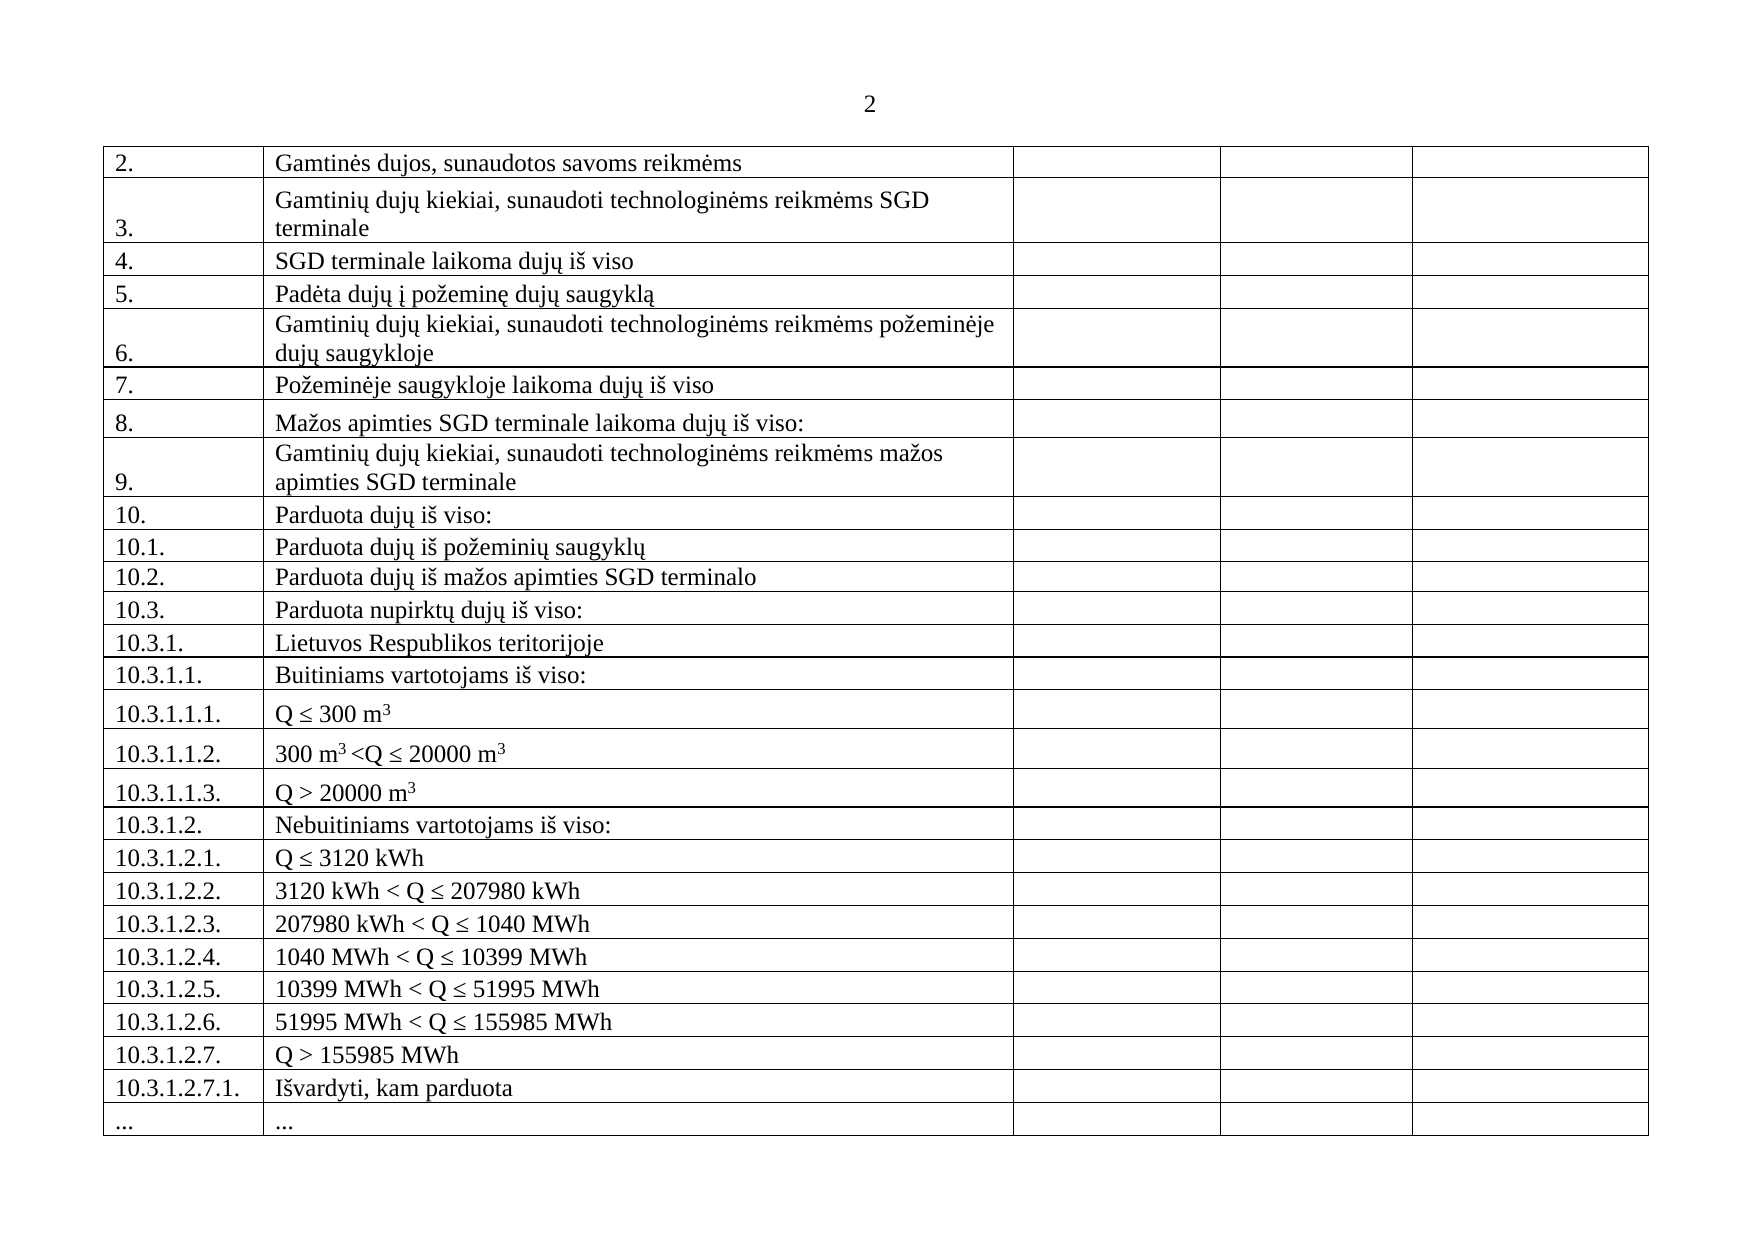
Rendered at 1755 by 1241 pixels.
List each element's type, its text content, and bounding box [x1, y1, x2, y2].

table_cell Gamtinių dujų kiekiai, sunaudoti technologinėms reikmėms požeminėje dujų saugykloje [264, 309, 1013, 366]
table_cell Gamtinių dujų kiekiai, sunaudoti technologinėms reikmėms SGD terminale [264, 178, 1013, 242]
table_cell [1221, 873, 1412, 905]
table_cell [1221, 769, 1412, 806]
table_cell [1221, 658, 1412, 689]
table_cell [1014, 497, 1220, 528]
table_cell [1014, 243, 1220, 275]
table_cell Parduota dujų iš požeminių saugyklų [264, 530, 1013, 561]
table_cell [1014, 906, 1220, 938]
table_cell Q ≤ 3120 kWh [264, 840, 1013, 872]
table_cell 10.3.1.2.5. [104, 972, 263, 1003]
table_cell 10.3.1.2.6. [104, 1004, 263, 1036]
table_cell [1221, 368, 1412, 399]
table_cell [1413, 972, 1648, 1003]
table_cell 10. [104, 497, 263, 528]
table_cell [1221, 276, 1412, 308]
table_cell Q > 20000 m3 [264, 769, 1013, 806]
table_cell [1014, 400, 1220, 437]
table_cell [1014, 1070, 1220, 1102]
table_cell [1413, 276, 1648, 308]
table_cell [1413, 1037, 1648, 1069]
table_cell [1221, 1037, 1412, 1069]
table_cell [1221, 400, 1412, 437]
table_cell [1014, 309, 1220, 366]
table_cell [1221, 690, 1412, 728]
table_cell Buitiniams vartotojams iš viso: [264, 658, 1013, 689]
table_cell [1413, 939, 1648, 971]
table_cell 10.3.1.1.2. [104, 729, 263, 767]
table_cell [1413, 562, 1648, 591]
table_cell [1221, 178, 1412, 242]
table_cell [1221, 906, 1412, 938]
table_cell [1413, 368, 1648, 399]
table_cell Nebuitiniams vartotojams iš viso: [264, 808, 1013, 839]
table_cell [1014, 1103, 1220, 1134]
table_cell 10.3.1.2.4. [104, 939, 263, 971]
table_cell 10.3.1.2.3. [104, 906, 263, 938]
table_cell Požeminėje saugykloje laikoma dujų iš viso [264, 368, 1013, 399]
table_cell [1221, 840, 1412, 872]
table_cell [1014, 729, 1220, 767]
table_cell [1014, 530, 1220, 561]
table_cell [1413, 808, 1648, 839]
table_cell [1413, 147, 1648, 177]
table_cell 8. [104, 400, 263, 437]
table_cell [1014, 1004, 1220, 1036]
table_cell [1413, 438, 1648, 496]
table_cell [1413, 309, 1648, 366]
table_cell 10.3.1.2.1. [104, 840, 263, 872]
table_cell [1221, 625, 1412, 656]
table_cell [1014, 276, 1220, 308]
table_cell [1413, 530, 1648, 561]
table_cell 3120 kWh < Q ≤ 207980 kWh [264, 873, 1013, 905]
table_cell Padėta dujų į požeminę dujų saugyklą [264, 276, 1013, 308]
table_cell 300 m3 <Q ≤ 20000 m3 [264, 729, 1013, 767]
table_cell [1014, 1037, 1220, 1069]
table_cell [1014, 562, 1220, 591]
table_cell [1413, 592, 1648, 624]
table_cell [1413, 178, 1648, 242]
table_cell ... [104, 1103, 263, 1134]
table_cell [1413, 769, 1648, 806]
table_cell [1014, 147, 1220, 177]
table_cell [1014, 592, 1220, 624]
table_cell Parduota dujų iš viso: [264, 497, 1013, 528]
table_cell [1221, 1070, 1412, 1102]
table_cell [1413, 1004, 1648, 1036]
table_cell [1221, 309, 1412, 366]
table_cell 10.3.1.2.7. [104, 1037, 263, 1069]
table_cell Gamtinės dujos, sunaudotos savoms reikmėms [264, 147, 1013, 177]
table_cell 51995 MWh < Q ≤ 155985 MWh [264, 1004, 1013, 1036]
table_cell [1014, 840, 1220, 872]
table_cell 10.2. [104, 562, 263, 591]
table_cell [1014, 368, 1220, 399]
table_cell 10.3. [104, 592, 263, 624]
table_cell [1221, 972, 1412, 1003]
table_cell [1014, 690, 1220, 728]
table_cell [1221, 438, 1412, 496]
table_cell [1413, 873, 1648, 905]
table_cell 1040 MWh < Q ≤ 10399 MWh [264, 939, 1013, 971]
table_cell [1014, 769, 1220, 806]
table_cell [1014, 873, 1220, 905]
table_cell [1413, 625, 1648, 656]
table_cell [1221, 497, 1412, 528]
table_cell ... [264, 1103, 1013, 1134]
table_cell [1413, 1070, 1648, 1102]
table_cell [1413, 243, 1648, 275]
table_cell 3. [104, 178, 263, 242]
table_cell 9. [104, 438, 263, 496]
table_cell 10.1. [104, 530, 263, 561]
table_cell 10.3.1.2. [104, 808, 263, 839]
table_cell 10.3.1. [104, 625, 263, 656]
table_cell [1221, 562, 1412, 591]
table_cell Gamtinių dujų kiekiai, sunaudoti technologinėms reikmėms mažos apimties SGD terminale [264, 438, 1013, 496]
table_cell [1014, 972, 1220, 1003]
table_cell 10.3.1.2.2. [104, 873, 263, 905]
table_cell [1221, 592, 1412, 624]
table_cell [1413, 400, 1648, 437]
table_cell [1413, 906, 1648, 938]
table_cell Mažos apimties SGD terminale laikoma dujų iš viso: [264, 400, 1013, 437]
table_cell [1221, 243, 1412, 275]
table_cell [1413, 497, 1648, 528]
table_cell 10.3.1.1.1. [104, 690, 263, 728]
table_cell 10.3.1.1. [104, 658, 263, 689]
table_cell 5. [104, 276, 263, 308]
table_cell 4. [104, 243, 263, 275]
table_cell [1221, 1103, 1412, 1134]
table_cell [1221, 939, 1412, 971]
table_cell 7. [104, 368, 263, 399]
table_cell [1221, 1004, 1412, 1036]
table_cell Parduota nupirktų dujų iš viso: [264, 592, 1013, 624]
table_cell [1413, 729, 1648, 767]
table_cell [1014, 178, 1220, 242]
table_cell Q ≤ 300 m3 [264, 690, 1013, 728]
table_cell [1413, 658, 1648, 689]
table_cell Parduota dujų iš mažos apimties SGD terminalo [264, 562, 1013, 591]
table_cell [1014, 808, 1220, 839]
table_cell [1221, 530, 1412, 561]
table_cell Q > 155985 MWh [264, 1037, 1013, 1069]
table_cell 207980 kWh < Q ≤ 1040 MWh [264, 906, 1013, 938]
table_cell SGD terminale laikoma dujų iš viso [264, 243, 1013, 275]
table_cell [1014, 625, 1220, 656]
table_cell 10.3.1.2.7.1. [104, 1070, 263, 1102]
table_cell [1221, 808, 1412, 839]
table_cell [1413, 840, 1648, 872]
table_cell [1413, 1103, 1648, 1134]
table_cell [1413, 690, 1648, 728]
table_cell [1014, 658, 1220, 689]
table_cell [1221, 729, 1412, 767]
table_cell 6. [104, 309, 263, 366]
table_cell Išvardyti, kam parduota [264, 1070, 1013, 1102]
table_cell Lietuvos Respublikos teritorijoje [264, 625, 1013, 656]
table_cell 10.3.1.1.3. [104, 769, 263, 806]
table_cell [1014, 939, 1220, 971]
table_cell 2. [104, 147, 263, 177]
table_cell [1221, 147, 1412, 177]
table_cell [1014, 438, 1220, 496]
table_cell 10399 MWh < Q ≤ 51995 MWh [264, 972, 1013, 1003]
